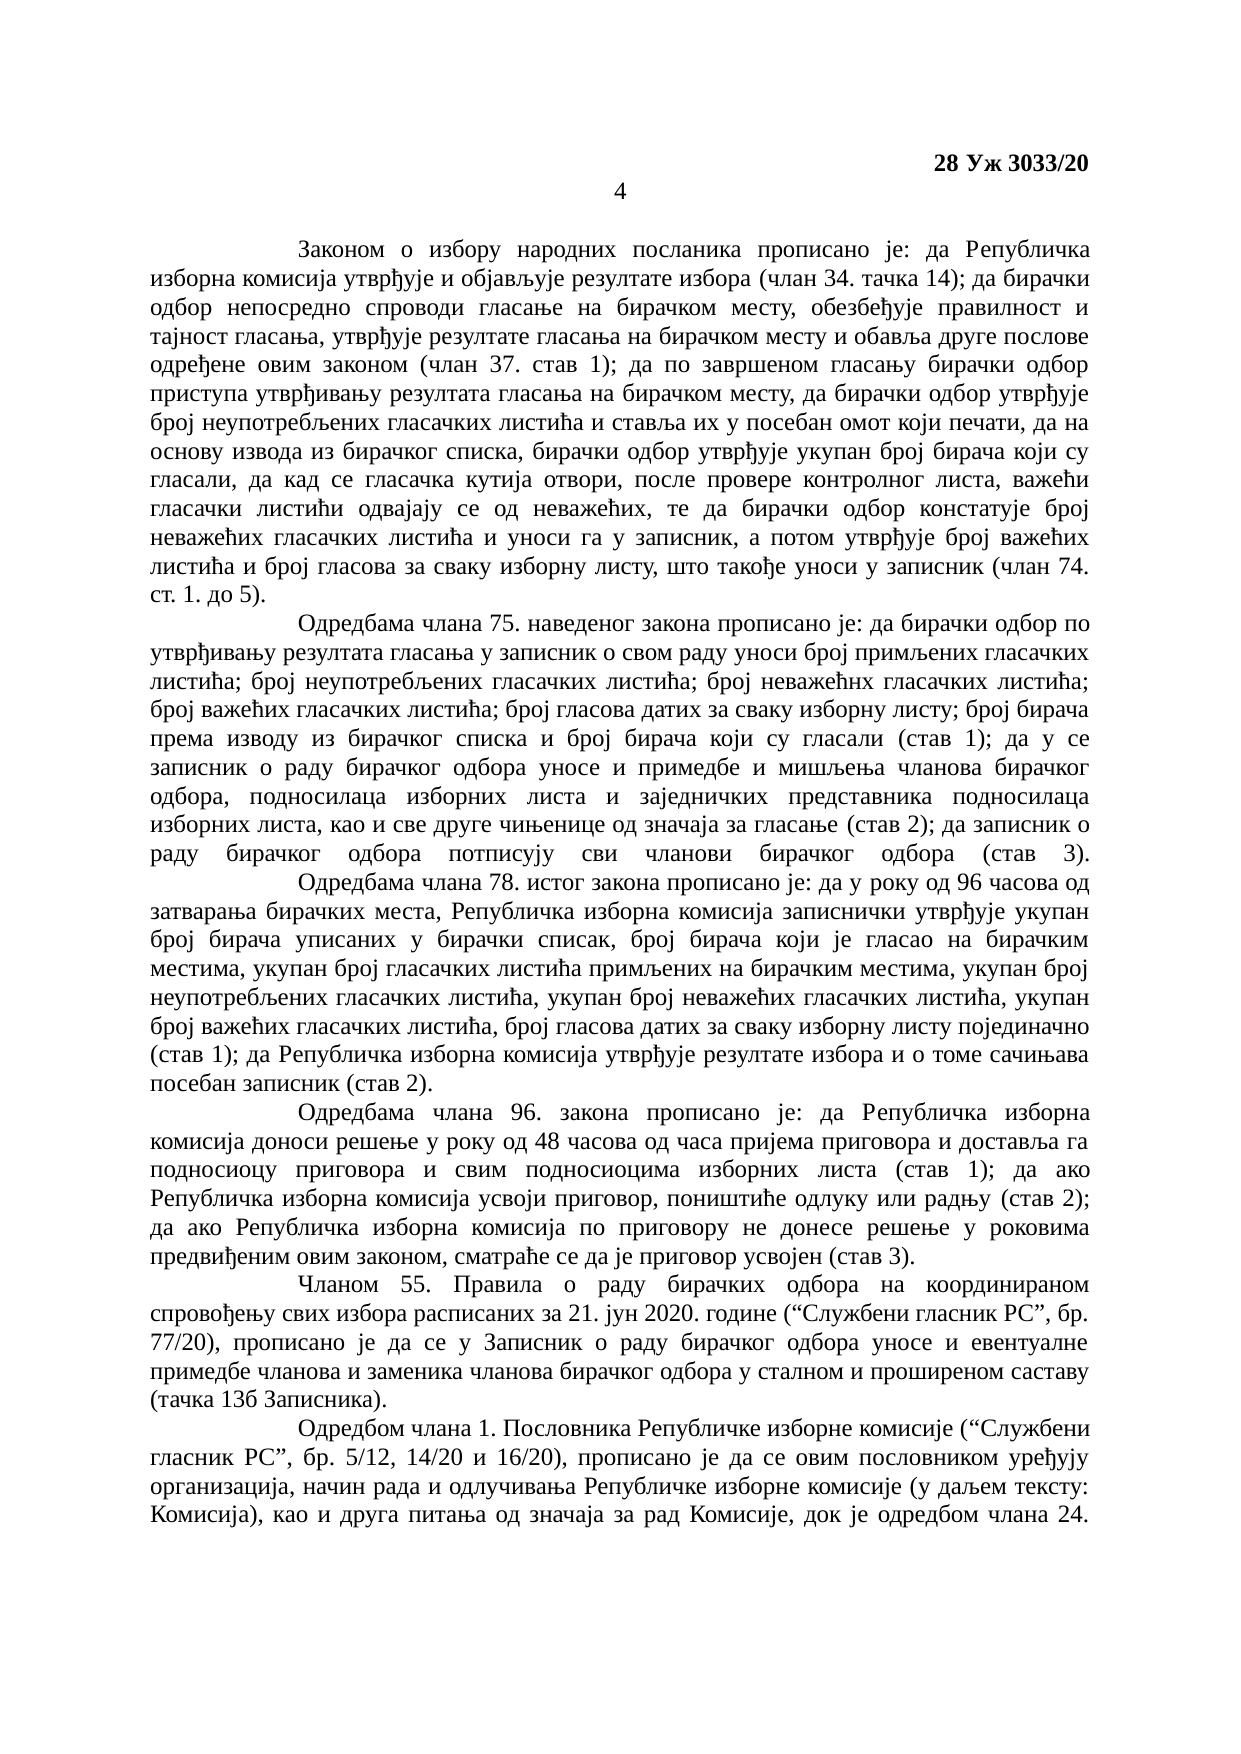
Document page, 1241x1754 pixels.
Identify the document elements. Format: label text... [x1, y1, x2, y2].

text Одредбама члана 96. закона прописано је: да Републичка изборна комисија доноси решење у року од 48 часова од часа пријема приговора и доставља га подносиоцу приговора и свим подносиоцима изборних листа (став 1); да ако Републичка изборна комисија усвоји приговор, поништиће одлуку или радњу (став 2); да ако Републичка изборна комисија по приговору не донесе решење у роковима предвиђеним овим законом, сматраће се да је приговор усвојен (став 3). [150, 1097, 1090, 1269]
text Чланом 55. Правила о раду бирачких одбора на координираном спровођењу свих избора расписаних за 21. јун 2020. године (“Службени гласник РС”, бр. 77/20), прописано је да се у Записник о раду бирачког одбора уносе и евентуалне примедбе чланова и заменика чланова бирачког одбора у сталном и проширеном саставу (тачка 13б Записника). [150, 1269, 1090, 1413]
text Законом о избору народних посланика прописано је: да Републичка изборна комисија утврђује и објављује резултате избора (члан 34. тачка 14); да бирачки одбор непосредно спроводи гласање на бирачком месту, обезбеђује правилност и тајност гласања, утврђује резултате гласања на бирачком месту и обавља друге послове одређене овим законом (члан 37. став 1); да по завршеном гласању бирачки одбор приступа утврђивању резултата гласања на бирачком месту, да бирачки одбор утврђује број неупотребљених гласачких листића и ставља их у посебан омот који печати, да на основу извода из бирачког списка, бирачки одбор утврђује укупан број бирача који су гласали, да кад се гласачка кутија отвори, после провере контролног листа, важећи гласачки листићи одвајају се од неважећих, те да бирачки одбор констатује број неважећих гласачких листића и уноси га у записник, а потом утврђује број важећих листића и број гласова за сваку изборну листу, што такође уноси у записник (члан 74. ст. 1. до 5). [150, 234, 1090, 608]
text Одредбама члана 75. наведеног закона прописано је: да бирачки одбор по утврђивању резултата гласања у записник о свом раду уноси број примљених гласачких листића; број неупотребљених гласачких листића; број неважећнх гласачких листића; број важећих гласачких листића; број гласова датих за сваку изборну листу; број бирача према изводу из бирачког списка и број бирача који су гласали (став 1); да у се записник о раду бирачког одбора уносе и примедбе и мишљења чланова бирачког одбора, подносилаца изборних листа и заједничких представника подносилаца изборних листа, као и све друге чињенице од значаја за гласање (став 2); да записник о раду бирачког одбора потписују сви чланови бирачког одбора (став 3). Одредбама члана 78. истог закона прописано је: да у року од 96 часова од затварања бирачких места, Републичка изборна комисија записнички утврђује укупан број бирача уписаних у бирачки списак, број бирача који је гласао на бирачким местима, укупан број гласачких листића примљених на бирачким местима, укупан број неупотребљених гласачких листића, укупан број неважећих гласачких листића, укупан број важећих гласачких листића, број гласова датих за сваку изборну листу појединачно (став 1); да Републичка изборна комисија утврђује резултате избора и о томе сачињава посебан записник (став 2). [150, 608, 1090, 1097]
text Одредбом члана 1. Пословника Републичке изборне комисије (“Службени гласник РС”, бр. 5/12, 14/20 и 16/20), прописано је да се овим пословником уређују организација, начин рада и одлучивања Републичке изборне комисије (у даљем тексту: Комисија), као и друга питања од значаја за рад Комисије, док је одредбом члана 24. [150, 1413, 1090, 1528]
